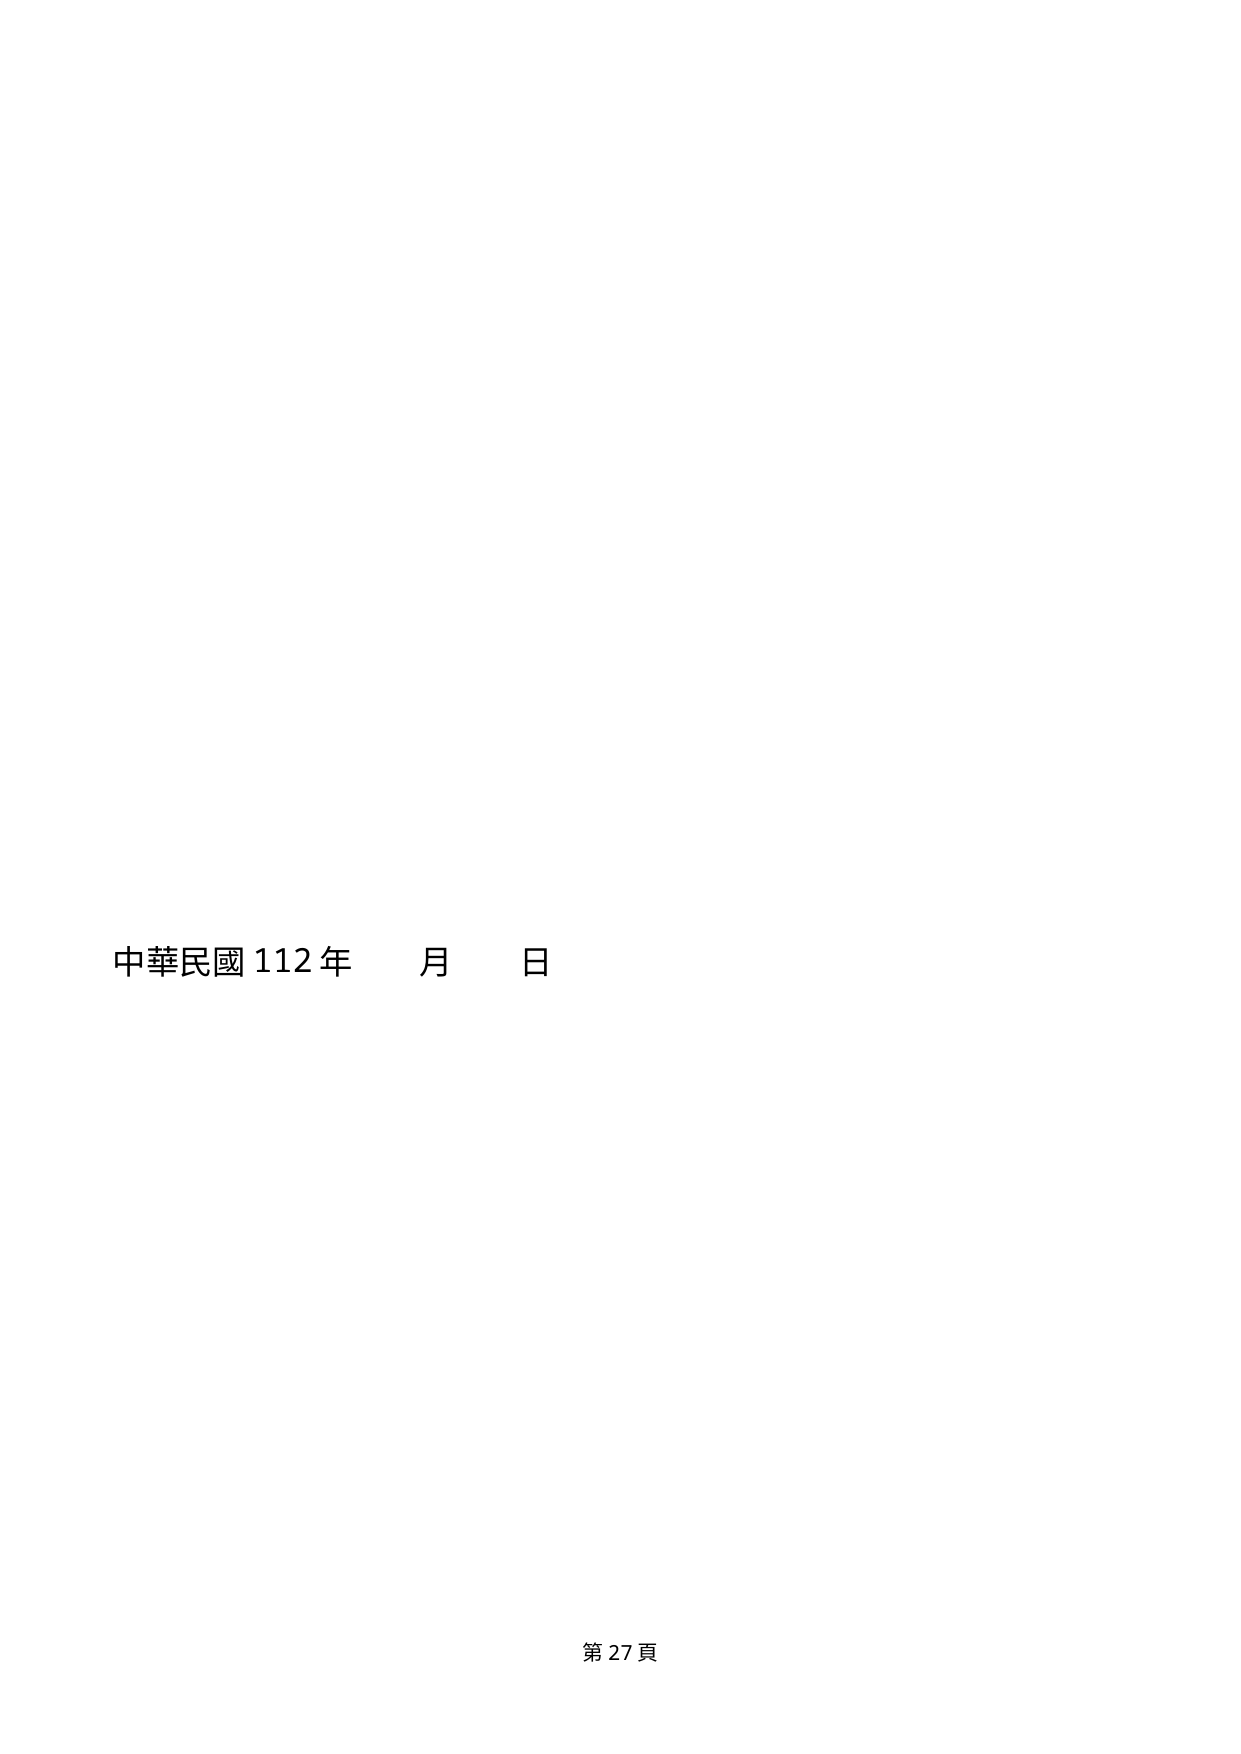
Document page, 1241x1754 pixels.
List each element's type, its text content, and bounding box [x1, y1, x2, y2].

text 中華民國112年 月 日 [112, 918, 1128, 980]
